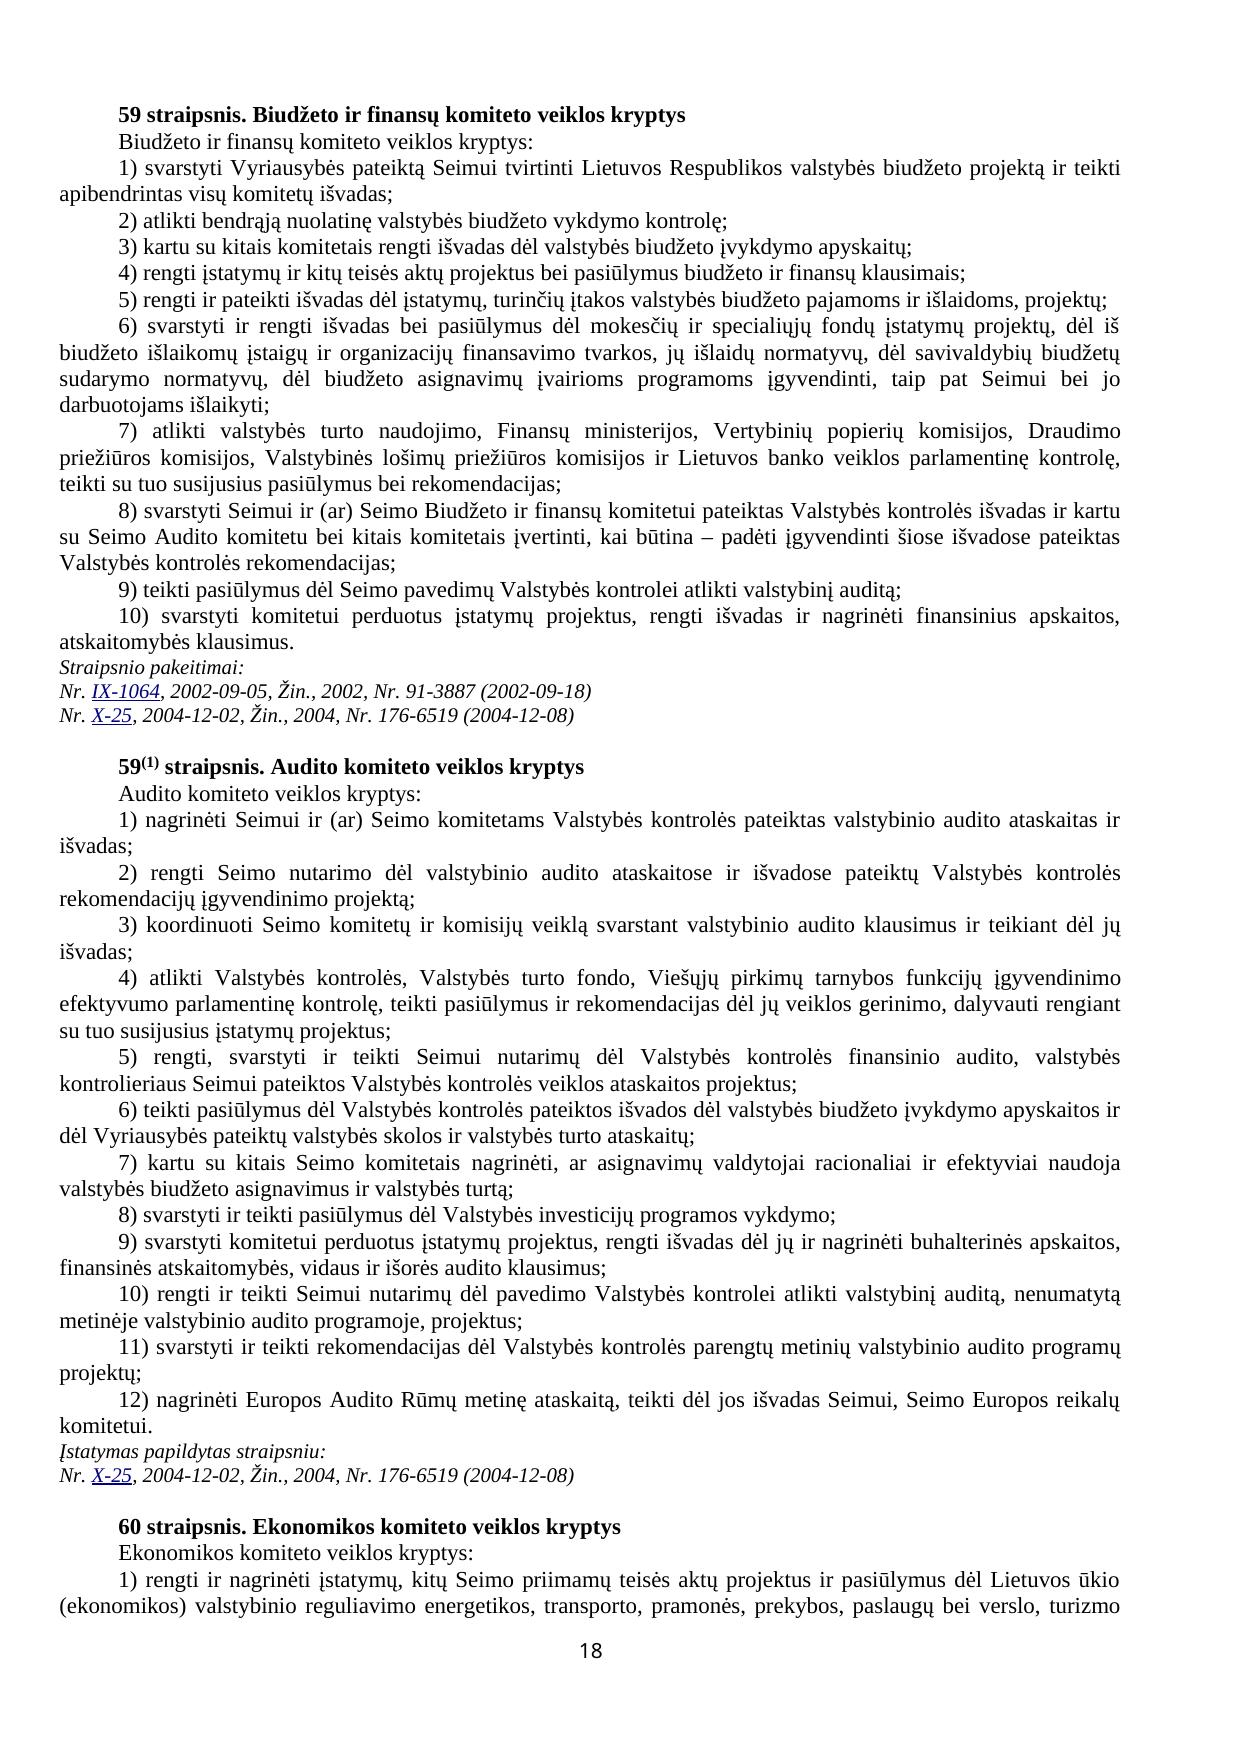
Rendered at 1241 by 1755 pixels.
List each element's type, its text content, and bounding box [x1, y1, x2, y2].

text 60 straipsnis. Ekonomikos komiteto veiklos kryptys [59, 1513, 1122, 1539]
text Nr. X-25, 2004-12-02, Žin., 2004, Nr. 176-6519 (2004-12-08) [59, 703, 1122, 727]
text Ekonomikos komiteto veiklos kryptys: [59, 1539, 1122, 1566]
text 1) rengti ir nagrinėti įstatymų, kitų Seimo priimamų teisės aktų projektus ir pasiūlymus dėl Lietuvos ūkio (ekonomikos) valstybinio reguliavimo energetikos, transporto, pramonės, prekybos, paslaugų bei verslo, turizmo [59, 1566, 1122, 1618]
text 10) rengti ir teikti Seimui nutarimų dėl pavedimo Valstybės kontrolei atlikti valstybinį auditą, nenumatytą metinėje valstybinio audito programoje, projektus; [59, 1280, 1122, 1333]
text 8) svarstyti Seimui ir (ar) Seimo Biudžeto ir finansų komitetui pateiktas Valstybės kontrolės išvadas ir kartu su Seimo Audito komitetu bei kitais komitetais įvertinti, kai būtina – padėti įgyvendinti šiose išvadose pateiktas Valstybės kontrolės rekomendacijas; [59, 497, 1122, 576]
text 2) atlikti bendrąją nuolatinę valstybės biudžeto vykdymo kontrolę; [59, 207, 1122, 233]
text 9) teikti pasiūlymus dėl Seimo pavedimų Valstybės kontrolei atlikti valstybinį auditą; [59, 576, 1122, 602]
text 2) rengti Seimo nutarimo dėl valstybinio audito ataskaitose ir išvadose pateiktų Valstybės kontrolės rekomendacijų įgyvendinimo projektą; [59, 859, 1122, 911]
text 3) kartu su kitais komitetais rengti išvadas dėl valstybės biudžeto įvykdymo apyskaitų; [59, 233, 1122, 259]
text Įstatymas papildytas straipsniu: [59, 1438, 1122, 1463]
text Nr. X-25, 2004-12-02, Žin., 2004, Nr. 176-6519 (2004-12-08) [59, 1463, 1122, 1487]
text 7) atlikti valstybės turto naudojimo, Finansų ministerijos, Vertybinių popierių komisijos, Draudimo priežiūros komisijos, Valstybinės lošimų priežiūros komisijos ir Lietuvos banko veiklos parlamentinę kontrolę, teikti su tuo susijusius pasiūlymus bei rekomendacijas; [59, 418, 1122, 497]
text Nr. IX-1064, 2002-09-05, Žin., 2002, Nr. 91-3887 (2002-09-18) [59, 679, 1122, 703]
text 4) atlikti Valstybės kontrolės, Valstybės turto fondo, Viešųjų pirkimų tarnybos funkcijų įgyvendinimo efektyvumo parlamentinę kontrolę, teikti pasiūlymus ir rekomendacijas dėl jų veiklos gerinimo, dalyvauti rengiant su tuo susijusius įstatymų projektus; [59, 964, 1122, 1043]
text 6) teikti pasiūlymus dėl Valstybės kontrolės pateiktos išvados dėl valstybės biudžeto įvykdymo apyskaitos ir dėl Vyriausybės pateiktų valstybės skolos ir valstybės turto ataskaitų; [59, 1096, 1122, 1149]
text 1) nagrinėti Seimui ir (ar) Seimo komitetams Valstybės kontrolės pateiktas valstybinio audito ataskaitas ir išvadas; [59, 806, 1122, 859]
text Audito komiteto veiklos kryptys: [59, 780, 1122, 806]
text 7) kartu su kitais Seimo komitetais nagrinėti, ar asignavimų valdytojai racionaliai ir efektyviai naudoja valstybės biudžeto asignavimus ir valstybės turtą; [59, 1149, 1122, 1201]
text 9) svarstyti komitetui perduotus įstatymų projektus, rengti išvadas dėl jų ir nagrinėti buhalterinės apskaitos, finansinės atskaitomybės, vidaus ir išorės audito klausimus; [59, 1228, 1122, 1280]
text 11) svarstyti ir teikti rekomendacijas dėl Valstybės kontrolės parengtų metinių valstybinio audito programų projektų; [59, 1333, 1122, 1386]
text Straipsnio pakeitimai: [59, 655, 1122, 679]
text 10) svarstyti komitetui perduotus įstatymų projektus, rengti išvadas ir nagrinėti finansinius apskaitos, atskaitomybės klausimus. [59, 602, 1122, 655]
text 12) nagrinėti Europos Audito Rūmų metinę ataskaitą, teikti dėl jos išvadas Seimui, Seimo Europos reikalų komitetui. [59, 1386, 1122, 1438]
text Biudžeto ir finansų komiteto veiklos kryptys: [59, 128, 1122, 154]
text 3) koordinuoti Seimo komitetų ir komisijų veiklą svarstant valstybinio audito klausimus ir teikiant dėl jų išvadas; [59, 911, 1122, 964]
text 5) rengti ir pateikti išvadas dėl įstatymų, turinčių įtakos valstybės biudžeto pajamoms ir išlaidoms, projektų; [59, 286, 1122, 312]
text 59(1) straipsnis. Audito komiteto veiklos kryptys [59, 753, 1122, 780]
text 8) svarstyti ir teikti pasiūlymus dėl Valstybės investicijų programos vykdymo; [59, 1201, 1122, 1228]
text 59 straipsnis. Biudžeto ir finansų komiteto veiklos kryptys [59, 101, 1122, 128]
text 5) rengti, svarstyti ir teikti Seimui nutarimų dėl Valstybės kontrolės finansinio audito, valstybės kontrolieriaus Seimui pateiktos Valstybės kontrolės veiklos ataskaitos projektus; [59, 1043, 1122, 1096]
text 4) rengti įstatymų ir kitų teisės aktų projektus bei pasiūlymus biudžeto ir finansų klausimais; [59, 259, 1122, 286]
text 6) svarstyti ir rengti išvadas bei pasiūlymus dėl mokesčių ir specialiųjų fondų įstatymų projektų, dėl iš biudžeto išlaikomų įstaigų ir organizacijų finansavimo tvarkos, jų išlaidų normatyvų, dėl savivaldybių biudžetų sudarymo normatyvų, dėl biudžeto asignavimų įvairioms programoms įgyvendinti, taip pat Seimui bei jo darbuotojams išlaikyti; [59, 312, 1122, 418]
text 1) svarstyti Vyriausybės pateiktą Seimui tvirtinti Lietuvos Respublikos valstybės biudžeto projektą ir teikti apibendrintas visų komitetų išvadas; [59, 154, 1122, 207]
